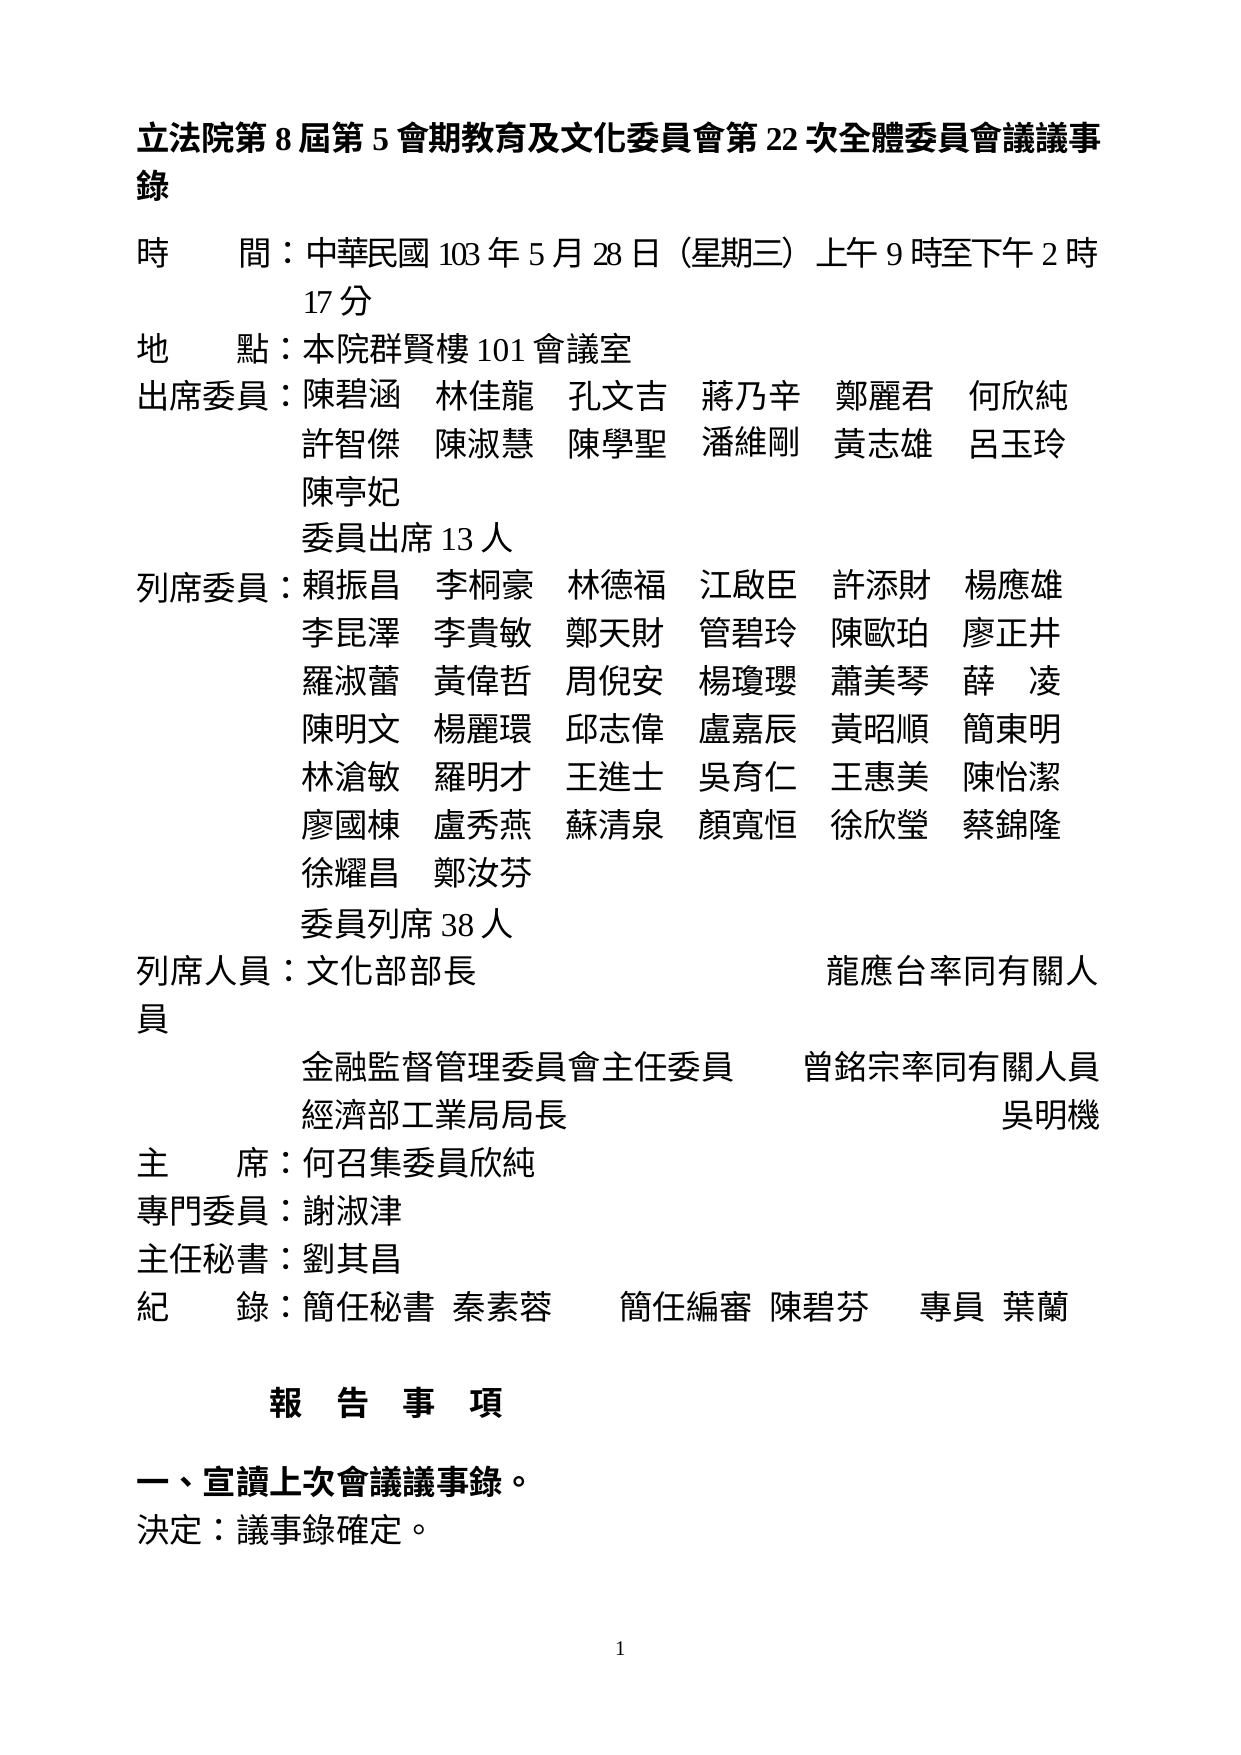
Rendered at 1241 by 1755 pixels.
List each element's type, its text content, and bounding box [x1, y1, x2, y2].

text 地 點：本院群賢樓101會議室 [136, 323, 1102, 371]
text 立法院第8屆第5會期教育及文化委員會第22次全體委員會議議事錄 [136, 112, 1102, 208]
text 列席人員：文化部部長 龍應台率同有關人員 [136, 946, 1102, 1041]
text 委員出席13人 [301, 514, 1102, 562]
text 徐耀昌 鄭汝芬 [301, 850, 1102, 898]
text 經濟部工業局局長 吳明機 [301, 1089, 1102, 1137]
text 金融監督管理委員會主任委員 曾銘宗率同有關人員 [301, 1041, 1102, 1089]
text 廖國棟 盧秀燕 蘇清泉 顏寬恒 徐欣瑩 蔡錦隆 [301, 802, 1102, 850]
text 主 席：何召集委員欣純 [136, 1137, 1102, 1185]
text 時 間：中華民國103年5月28日（星期三）上午9時至下午2時17分 [136, 227, 1102, 323]
text 陳亭妃 [301, 466, 1102, 514]
text 決定：議事錄確定。 [136, 1504, 1104, 1552]
text 報 告 事 項 [136, 1377, 1102, 1425]
text 列席委員：賴振昌 李桐豪 林德福 江啟臣 許添財 楊應雄 [136, 562, 1102, 610]
text 紀 錄：簡任秘書 秦素蓉 簡任編審 陳碧芬 專員 葉蘭 [136, 1281, 1102, 1329]
text 一、宣讀上次會議議事錄。 [136, 1456, 1104, 1504]
text 主任秘書：劉其昌 [136, 1233, 1102, 1281]
text 羅淑蕾 黃偉哲 周倪安 楊瓊瓔 蕭美琴 薛 凌 [301, 658, 1102, 706]
text 專門委員：謝淑津 [136, 1185, 1102, 1233]
text 林滄敏 羅明才 王進士 吳育仁 王惠美 陳怡潔 [301, 754, 1102, 802]
text 陳明文 楊麗環 邱志偉 盧嘉辰 黃昭順 簡東明 [301, 706, 1102, 754]
text 許智傑 陳淑慧 陳學聖 潘維剛 黃志雄 呂玉玲 [301, 418, 1102, 466]
text 出席委員：陳碧涵 林佳龍 孔文吉 蔣乃辛 鄭麗君 何欣純 [136, 371, 1102, 418]
text 委員列席38人 [301, 898, 1102, 946]
text 李昆澤 李貴敏 鄭天財 管碧玲 陳歐珀 廖正井 [301, 610, 1102, 658]
